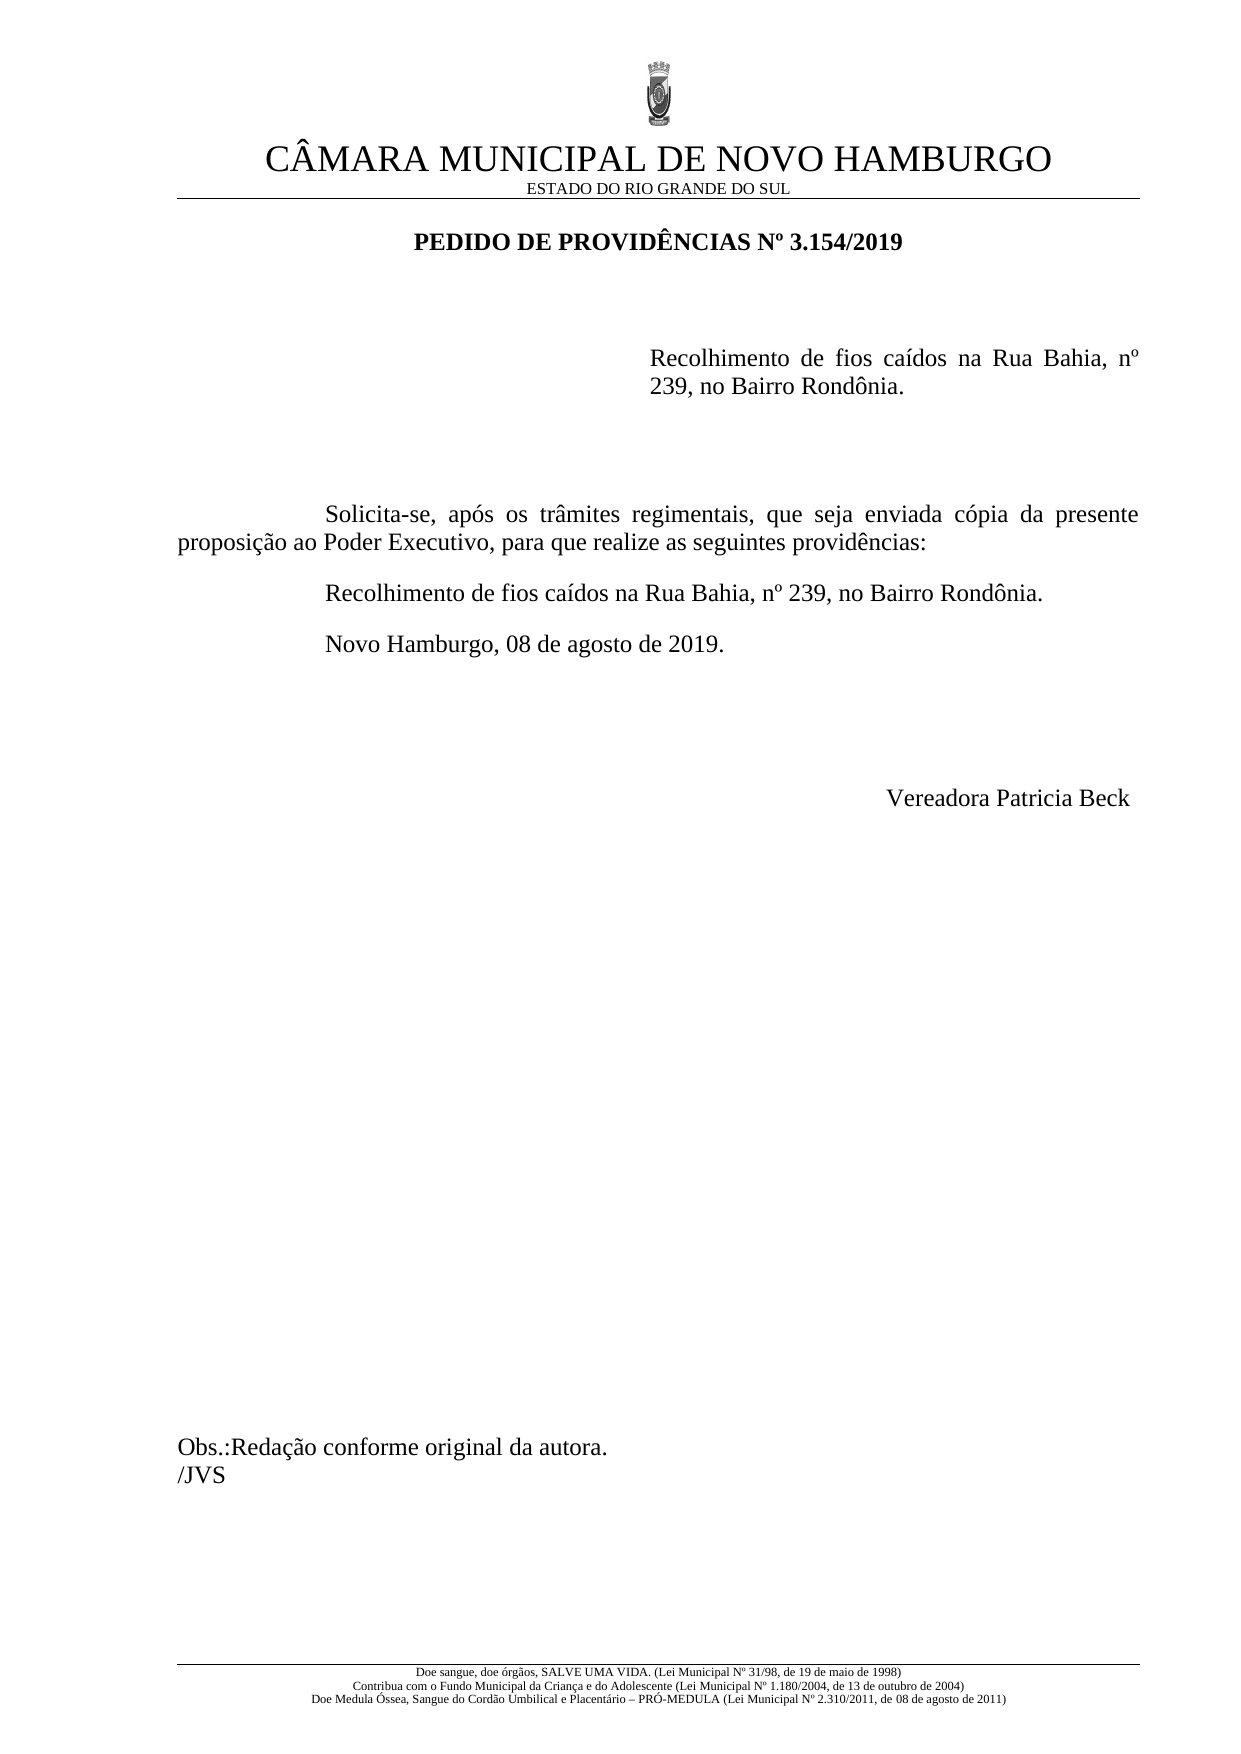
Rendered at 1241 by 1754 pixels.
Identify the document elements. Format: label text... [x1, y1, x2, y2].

text Recolhimento de fios caídos na Rua Bahia, nº 239, no Bairro Rondônia. [177, 579, 1140, 607]
text Solicita-se, após os trâmites regimentais, que seja enviada cópia da presente proposição ao Poder Executivo, para que realize as seguintes providências: [177, 500, 1140, 556]
text /JVS [177, 1461, 1140, 1489]
text Obs.:Redação conforme original da autora. [177, 1433, 1140, 1461]
text PEDIDO DE PROVIDÊNCIAS Nº 3.154/2019 [177, 228, 1140, 256]
text Recolhimento de fios caídos na Rua Bahia, nº 239, no Bairro Rondônia. [649, 344, 1140, 400]
text Vereadora Patricia Beck [177, 784, 1140, 812]
text Novo Hamburgo, 08 de agosto de 2019. [177, 631, 1140, 658]
